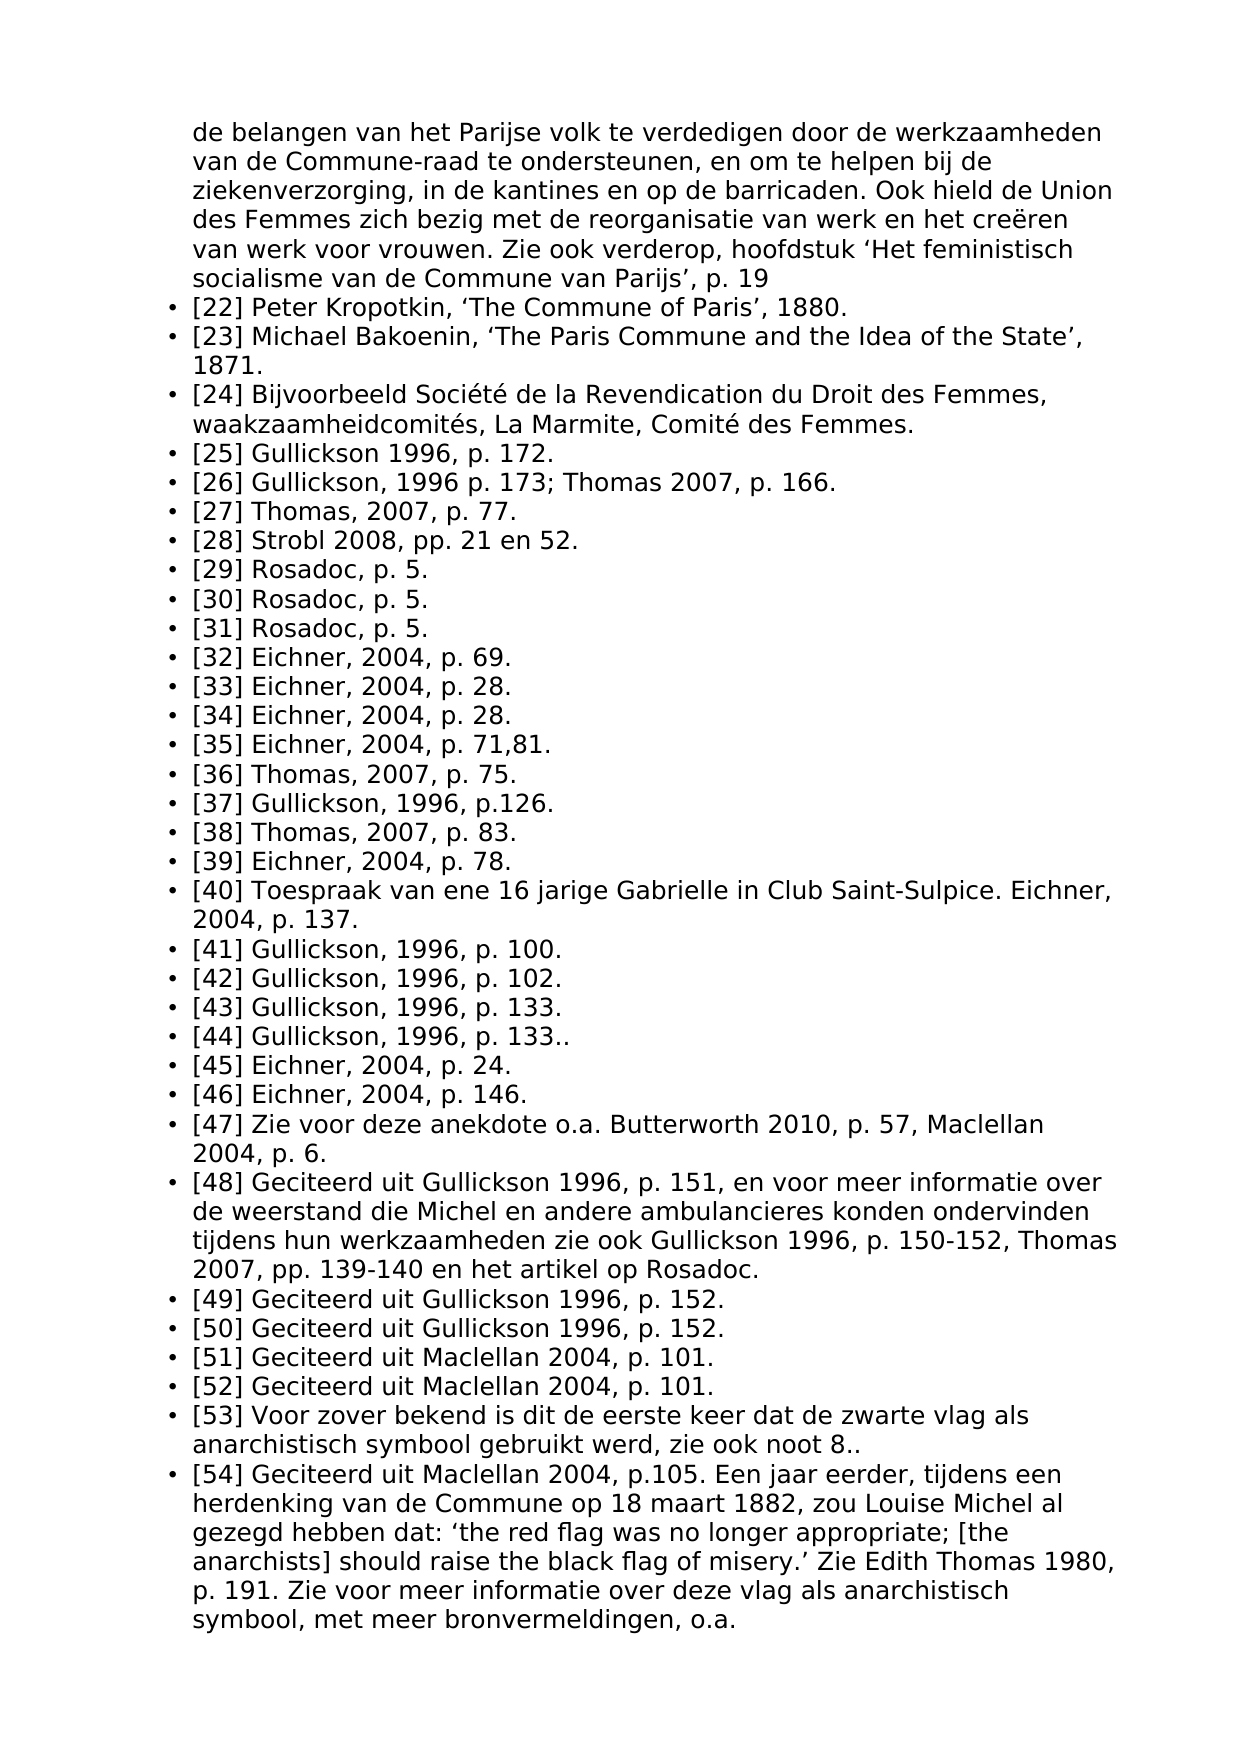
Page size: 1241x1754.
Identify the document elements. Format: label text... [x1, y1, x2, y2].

list [45] Eichner, 2004, p. 24. [177, 1051, 1122, 1081]
list [31] Rosadoc, p. 5. [177, 614, 1122, 643]
list [38] Thomas, 2007, p. 83. [177, 818, 1122, 847]
list [30] Rosadoc, p. 5. [177, 585, 1122, 614]
list [50] Geciteerd uit Gullickson 1996, p. 152. [177, 1314, 1122, 1343]
list de belangen van het Parijse volk te verdedigen door de werkzaamheden van de Commune-raad te ondersteunen, en om te helpen bij de ziekenverzorging, in de kantines en op de barricaden. Ook hield de Union des Femmes zich bezig met de reorganisatie van werk en het creëren van werk voor vrouwen. Zie ook verderop, hoofdstuk ‘Het feministisch socialisme van de Commune van Parijs’, p. 19 [177, 118, 1122, 293]
list [53] Voor zover bekend is dit de eerste keer dat de zwarte vlag als anarchistisch symbool gebruikt werd, zie ook noot 8.. [177, 1401, 1122, 1460]
list [47] Zie voor deze anekdote o.a. Butterworth 2010, p. 57, Maclellan 2004, p. 6. [177, 1110, 1122, 1168]
list [40] Toespraak van ene 16 jarige Gabrielle in Club Saint-Sulpice. Eichner, 2004, p. 137. [177, 876, 1122, 935]
list [37] Gullickson, 1996, p.126. [177, 789, 1122, 818]
list [29] Rosadoc, p. 5. [177, 556, 1122, 585]
list [24] Bijvoorbeeld Société de la Revendication du Droit des Femmes, waakzaamheidcomités, La Marmite, Comité des Femmes. [177, 381, 1122, 439]
list [27] Thomas, 2007, p. 77. [177, 497, 1122, 526]
list [32] Eichner, 2004, p. 69. [177, 643, 1122, 672]
list [51] Geciteerd uit Maclellan 2004, p. 101. [177, 1343, 1122, 1372]
list [35] Eichner, 2004, p. 71,81. [177, 731, 1122, 760]
list [33] Eichner, 2004, p. 28. [177, 672, 1122, 701]
list [44] Gullickson, 1996, p. 133.. [177, 1022, 1122, 1051]
list [36] Thomas, 2007, p. 75. [177, 760, 1122, 789]
list [22] Peter Kropotkin, ‘The Commune of Paris’, 1880. [177, 293, 1122, 322]
list [42] Gullickson, 1996, p. 102. [177, 964, 1122, 993]
list [34] Eichner, 2004, p. 28. [177, 701, 1122, 731]
list [26] Gullickson, 1996 p. 173; Thomas 2007, p. 166. [177, 468, 1122, 497]
list [28] Strobl 2008, pp. 21 en 52. [177, 526, 1122, 556]
list [46] Eichner, 2004, p. 146. [177, 1081, 1122, 1110]
list [52] Geciteerd uit Maclellan 2004, p. 101. [177, 1372, 1122, 1401]
list [49] Geciteerd uit Gullickson 1996, p. 152. [177, 1285, 1122, 1314]
list [54] Geciteerd uit Maclellan 2004, p.105. Een jaar eerder, tijdens een herdenking van de Commune op 18 maart 1882, zou Louise Michel al gezegd hebben dat: ‘the red flag was no longer appropriate; [the anarchists] should raise the black flag of misery.’ Zie Edith Thomas 1980, p. 191. Zie voor meer informatie over deze vlag als anarchistisch symbool, met meer bronvermeldingen, o.a. [177, 1460, 1122, 1635]
list [23] Michael Bakoenin, ‘The Paris Commune and the Idea of the State’, 1871. [177, 322, 1122, 381]
list [43] Gullickson, 1996, p. 133. [177, 993, 1122, 1022]
list [39] Eichner, 2004, p. 78. [177, 847, 1122, 876]
list [25] Gullickson 1996, p. 172. [177, 439, 1122, 468]
list [41] Gullickson, 1996, p. 100. [177, 935, 1122, 964]
list [48] Geciteerd uit Gullickson 1996, p. 151, en voor meer informatie over de weerstand die Michel en andere ambulancieres konden ondervinden tijdens hun werkzaamheden zie ook Gullickson 1996, p. 150-152, Thomas 2007, pp. 139-140 en het artikel op Rosadoc. [177, 1168, 1122, 1285]
